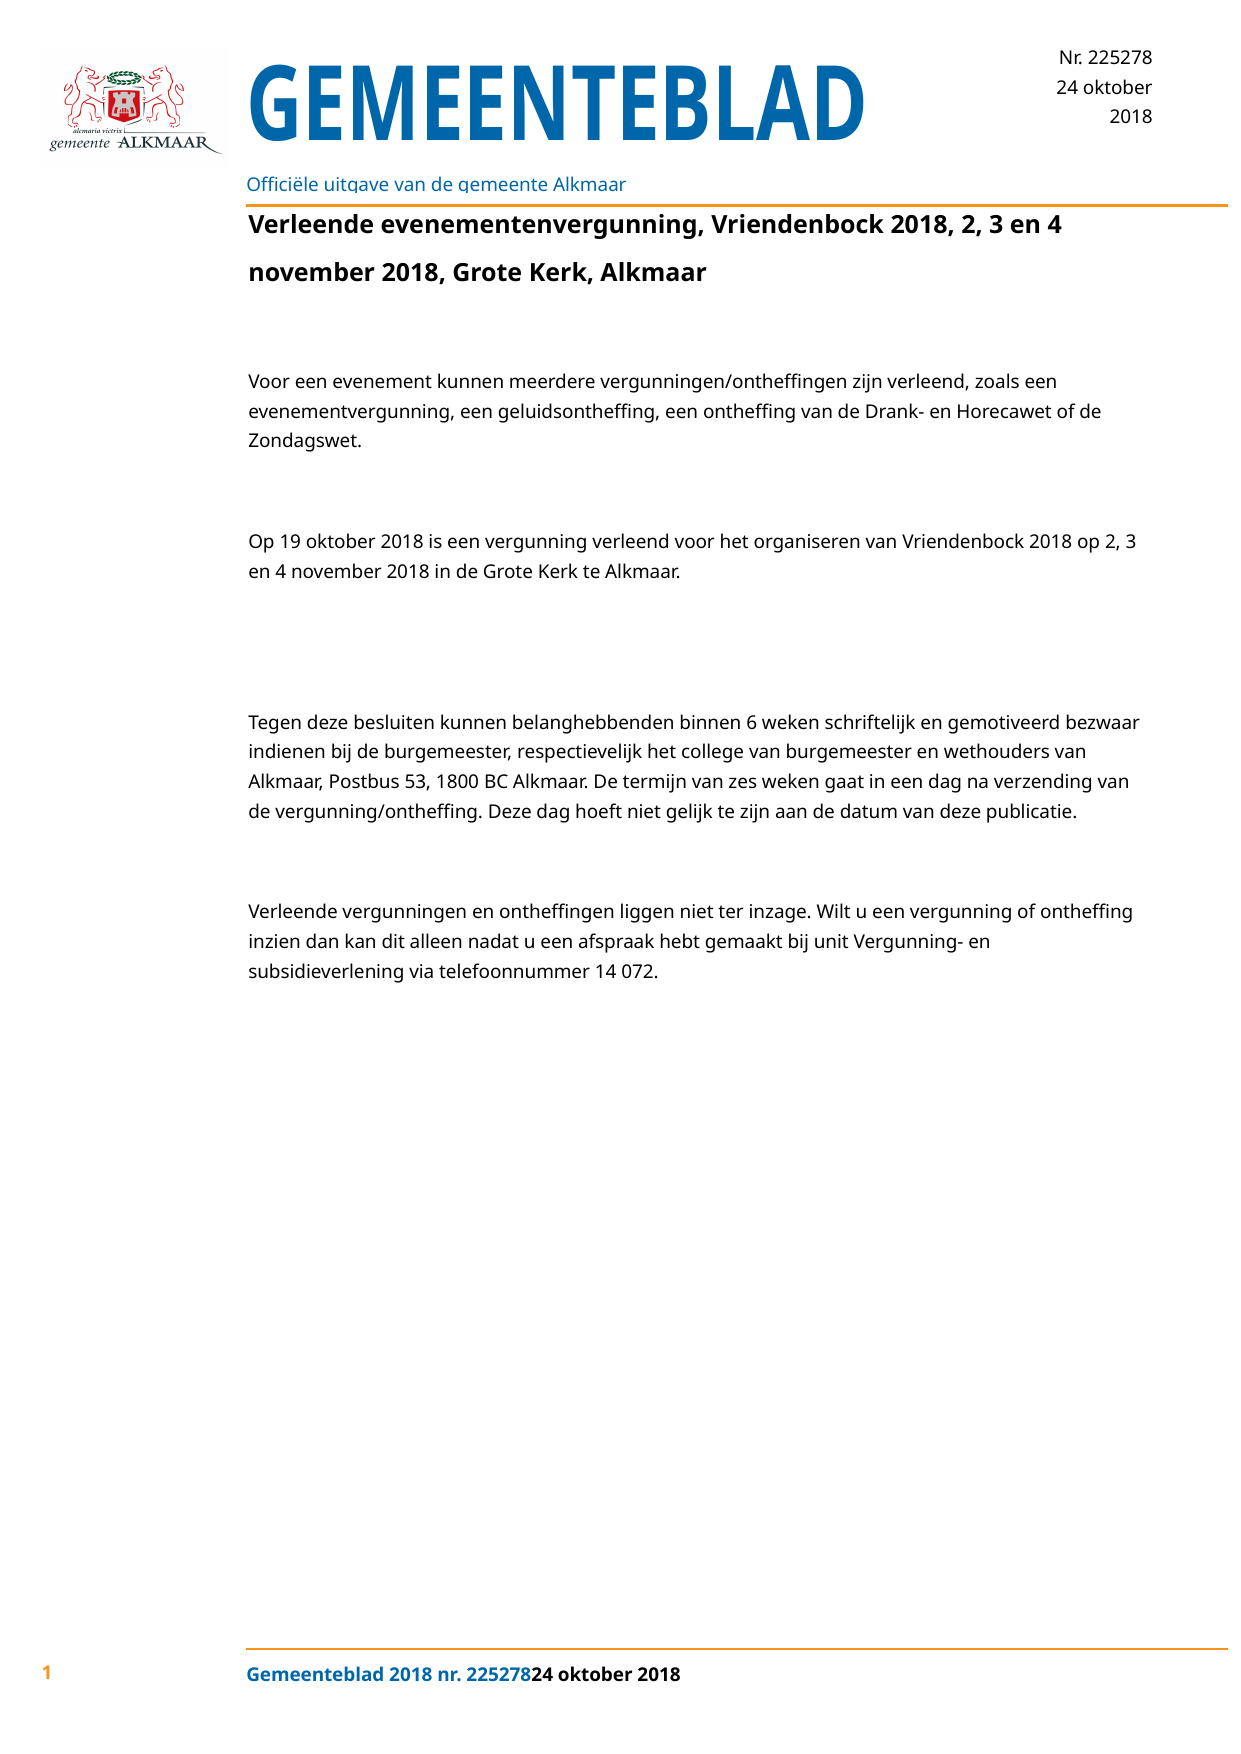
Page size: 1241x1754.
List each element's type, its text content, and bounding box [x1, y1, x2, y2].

text Voor een evenement kunnen meerdere vergunningen/ontheffingen zijn verleend, zoals een evenementvergunning, een geluidsontheffing, een ontheffing van de Drank- en Horecawet of de Zondagswet. [248, 368, 1152, 453]
text Tegen deze besluiten kunnen belanghebbenden binnen 6 weken schriftelijk en gemotiveerd bezwaar indienen bij de burgemeester, respectievelijk het college van burgemeester en wethouders van Alkmaar, Postbus 53, 1800 BC Alkmaar. De termijn van zes weken gaat in een dag na verzending van de vergunning/ontheffing. Deze dag hoeft niet gelijk te zijn aan de datum van deze publicatie. [248, 709, 1152, 824]
picture [41, 47, 231, 172]
text Op 19 oktober 2018 is een vergunning verleend voor het organiseren van Vriendenbock 2018 op 2, 3 en 4 november 2018 in de Grote Kerk te Alkmaar. [248, 528, 1152, 584]
text Verleende evenementenvergunning, Vriendenbock 2018, 2, 3 en 4 november 2018, Grote Kerk, Alkmaar [248, 207, 1152, 288]
text Verleende vergunningen en ontheffingen liggen niet ter inzage. Wilt u een vergunning of ontheffing inzien dan kan dit alleen nadat u een afspraak hebt gemaakt bij unit Vergunning- en subsidieverlening via telefoonnummer 14 072. [248, 899, 1152, 984]
